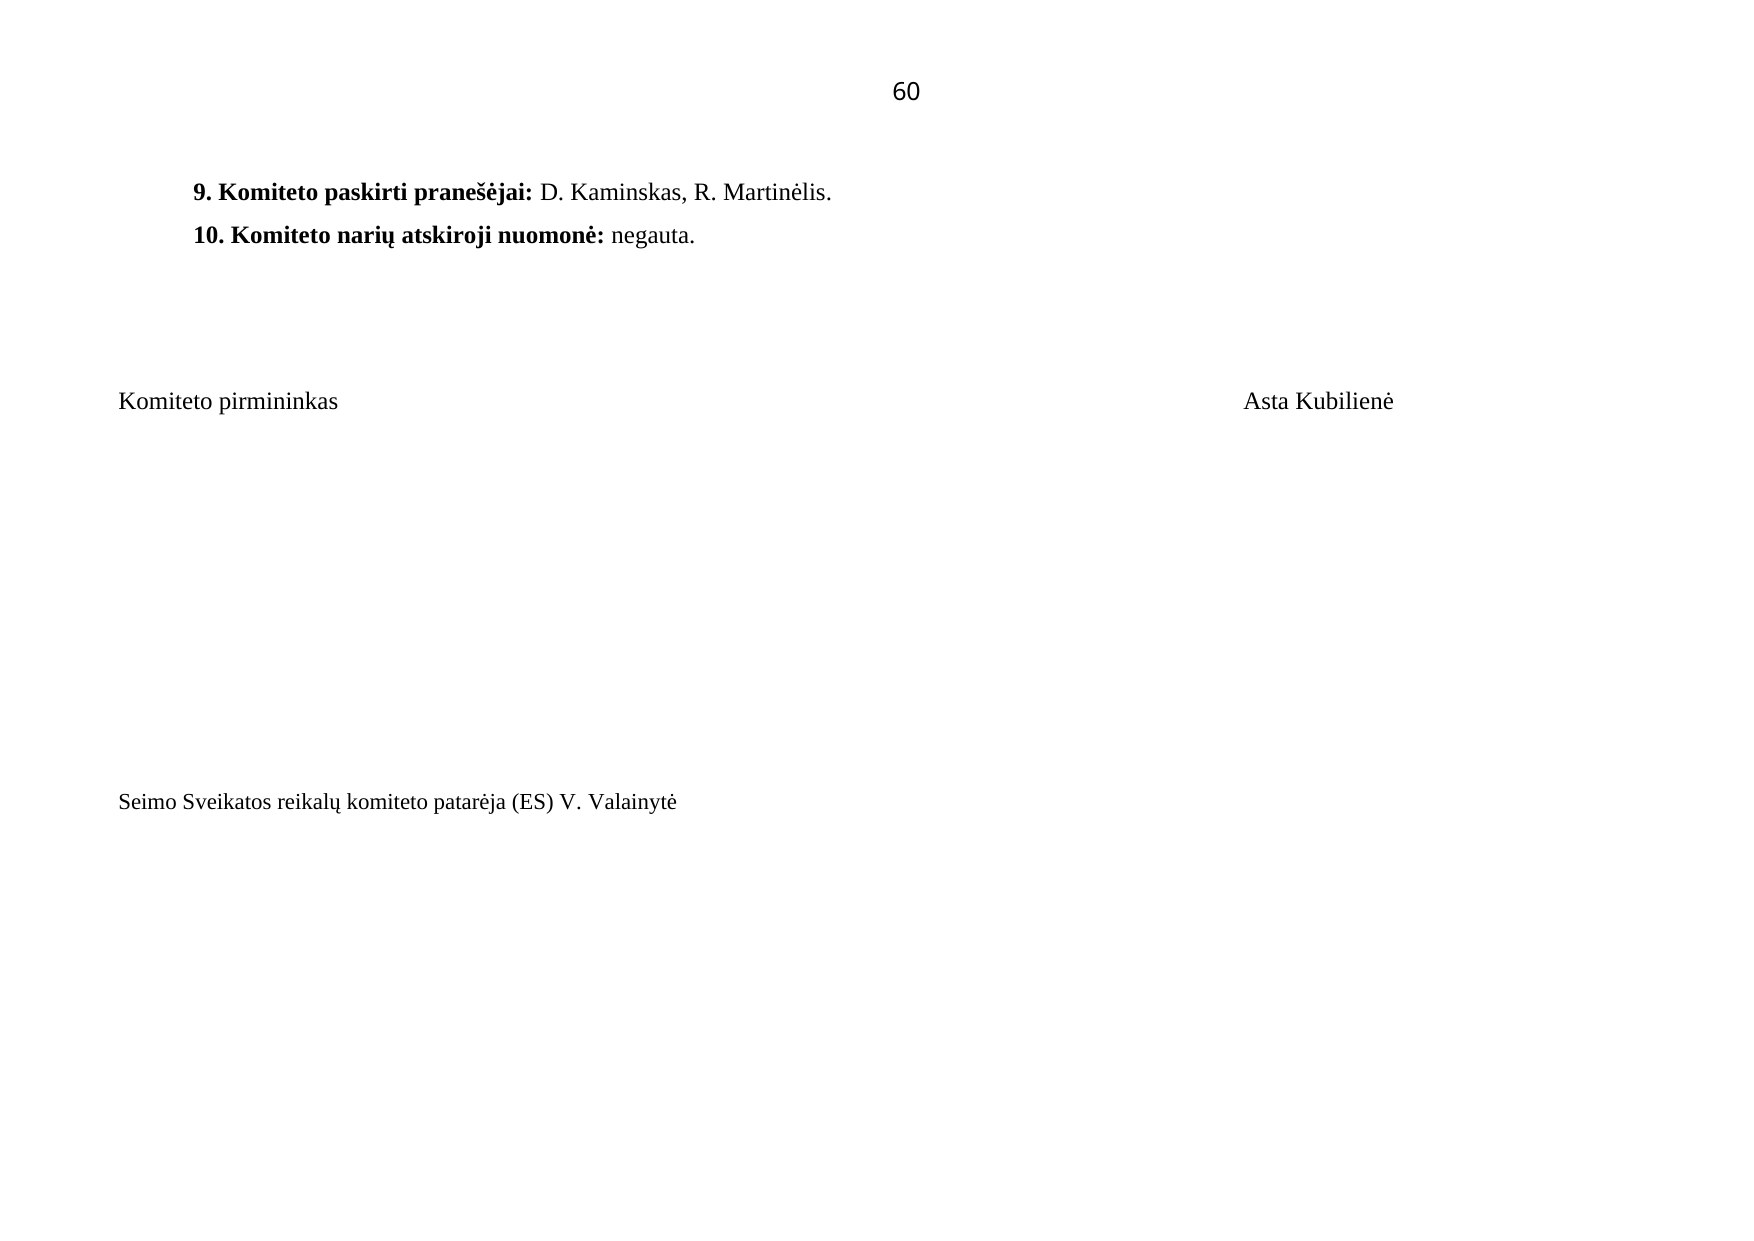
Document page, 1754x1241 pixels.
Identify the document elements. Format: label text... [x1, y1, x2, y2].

text 9. Komiteto paskirti pranešėjai: D. Kaminskas, R. Martinėlis. [118, 177, 1695, 206]
text Seimo Sveikatos reikalų komiteto patarėja (ES) V. Valainytė [118, 788, 1695, 814]
text 10. Komiteto narių atskiroji nuomonė: negauta. [118, 220, 1695, 249]
text Komiteto pirmininkas Asta Kubilienė [118, 386, 1695, 414]
